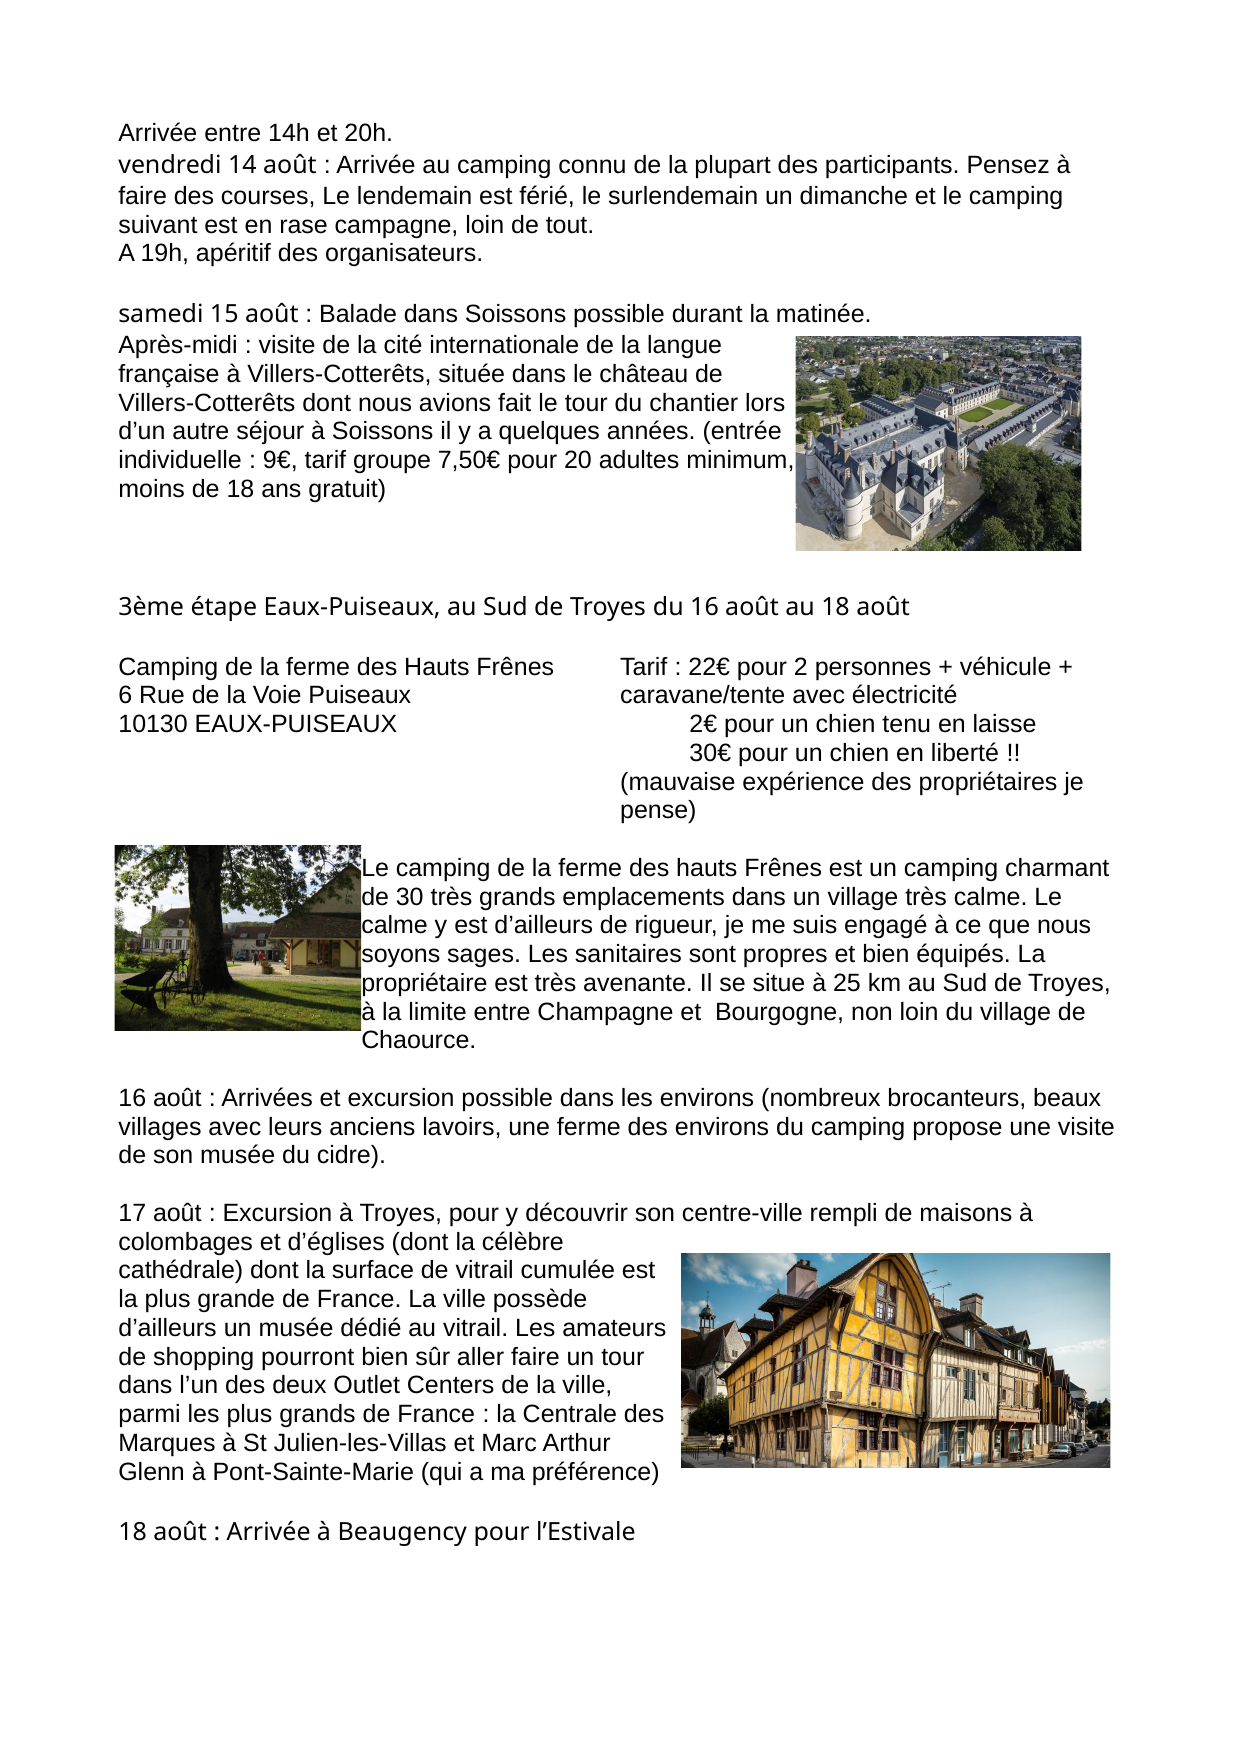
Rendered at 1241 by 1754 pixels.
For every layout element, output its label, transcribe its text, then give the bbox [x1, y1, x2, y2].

text vendredi 14 août : Arrivée au camping connu de la plupart des participants. Pensez à faire des courses, Le lendemain est férié, le surlendemain un dimanche et le camping suivant est en rase campagne, loin de tout. [118, 147, 1122, 238]
table_header Camping de la ferme des Hauts Frênes 6 Rue de la Voie Puiseaux 10130 EAUX-PUISEAUX [118, 652, 620, 824]
text A 19h, apéritif des organisateurs. [118, 238, 1122, 267]
text samedi 15 août : Balade dans Soissons possible durant la matinée. [118, 296, 1122, 330]
text 17 août : Excursion à Troyes, pour y découvrir son centre-ville rempli de maisons à colombages et d’églises (dont la célèbre cathédrale) dont la surface de vitrail cumulée est la plus grande de France. La ville possède d’ailleurs un musée dédié au vitrail. Les amateurs de shopping pourront bien sûr aller faire un tour dans l’un des deux Outlet Centers de la ville, parmi les plus grands de France : la Centrale des Marques à St Julien-les-Villas et Marc Arthur Glenn à Pont-Sainte-Marie (qui a ma préférence) [118, 1198, 1122, 1485]
text Arrivée entre 14h et 20h. [118, 118, 1122, 147]
picture [795, 336, 1082, 551]
text 16 août : Arrivées et excursion possible dans les environs (nombreux brocanteurs, beaux villages avec leurs anciens lavoirs, une ferme des environs du camping propose une visite de son musée du cidre). [118, 1083, 1122, 1169]
text 3ème étape Eaux-Puiseaux, au Sud de Troyes du 16 août au 18 août [118, 589, 1122, 623]
text Le camping de la ferme des hauts Frênes est un camping charmant de 30 très grands emplacements dans un village très calme. Le calme y est d’ailleurs de rigueur, je me suis engagé à ce que nous soyons sages. Les sanitaires sont propres et bien équipés. La propriétaire est très avenante. Il se situe à 25 km au Sud de Troyes, à la limite entre Champagne et Bourgogne, non loin du village de Chaource. [118, 853, 1122, 1054]
text Après-midi : visite de la cité internationale de la langue française à Villers-Cotterêts, située dans le château de Villers-Cotterêts dont nous avions fait le tour du chantier lors d’un autre séjour à Soissons il y a quelques années. (entrée individuelle : 9€, tarif groupe 7,50€ pour 20 adultes minimum, moins de 18 ans gratuit) [118, 330, 1122, 502]
text 18 août : Arrivée à Beaugency pour l’Estivale [118, 1514, 1122, 1548]
picture [681, 1253, 1111, 1468]
table_header Tarif : 22€ pour 2 personnes + véhicule + caravane/tente avec électricité 2€ pour un chien tenu en laisse 30€ pour un chien en liberté !! (mauvaise expérience des propriétaires je pense) [620, 652, 1122, 824]
picture [114, 845, 362, 1031]
